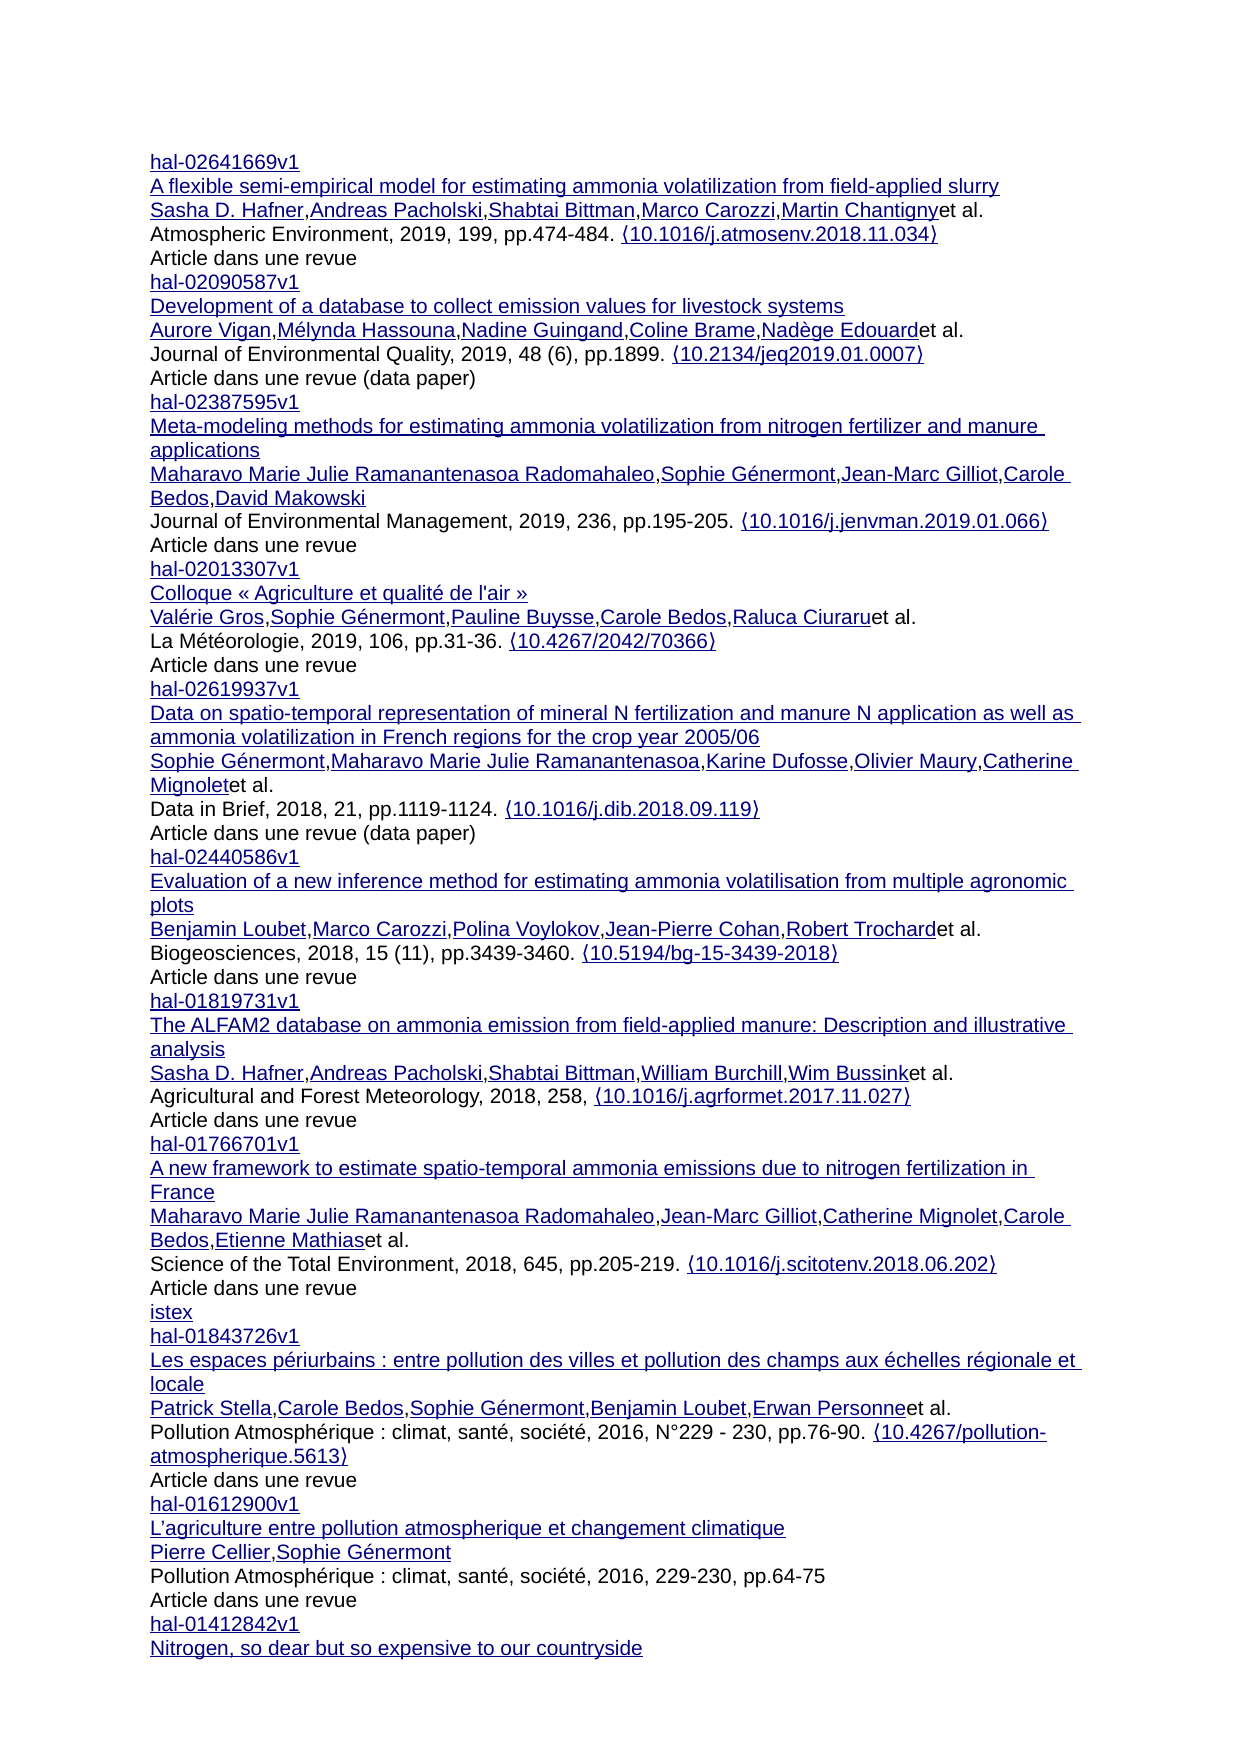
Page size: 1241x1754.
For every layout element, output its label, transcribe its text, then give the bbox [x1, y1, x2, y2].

table_cell A flexible semi-empirical model for estimating ammonia volatilization from field-applied slurry Sasha D. Hafner,Andreas Pacholski,Shabtai Bittman,Marco Carozzi,Martin Chantignyet al. Atmospheric Environment, 2019, 199, pp.474-484. ⟨10.1016/j.atmosenv.2018.11.034⟩ Article dans une revue hal-02090587v1 [150, 174, 1090, 294]
table_cell Les espaces périurbains : entre pollution des villes et pollution des champs aux échelles régionale et locale Patrick Stella,Carole Bedos,Sophie Génermont,Benjamin Loubet,Erwan Personneet al. Pollution Atmosphérique : climat, santé, société, 2016, N°229 - 230, pp.76-90. ⟨10.4267/pollution-atmospherique.5613⟩ Article dans une revue hal-01612900v1 [150, 1348, 1090, 1516]
table_cell Development of a database to collect emission values for livestock systems Aurore Vigan,Mélynda Hassouna,Nadine Guingand,Coline Brame,Nadège Edouardet al. Journal of Environmental Quality, 2019, 48 (6), pp.1899. ⟨10.2134/jeq2019.01.0007⟩ Article dans une revue (data paper) hal-02387595v1 [150, 294, 1090, 413]
table_cell Meta-modeling methods for estimating ammonia volatilization from nitrogen fertilizer and manure applications Maharavo Marie Julie Ramanantenasoa Radomahaleo,Sophie Génermont,Jean-Marc Gilliot,Carole Bedos,David Makowski Journal of Environmental Management, 2019, 236, pp.195-205. ⟨10.1016/j.jenvman.2019.01.066⟩ Article dans une revue hal-02013307v1 [150, 414, 1090, 581]
table_cell Evaluation of a new inference method for estimating ammonia volatilisation from multiple agronomic plots Benjamin Loubet,Marco Carozzi,Polina Voylokov,Jean-Pierre Cohan,Robert Trochardet al. Biogeosciences, 2018, 15 (11), pp.3439-3460. ⟨10.5194/bg-15-3439-2018⟩ Article dans une revue hal-01819731v1 [150, 869, 1090, 1012]
table_cell A new framework to estimate spatio-temporal ammonia emissions due to nitrogen fertilization in France Maharavo Marie Julie Ramanantenasoa Radomahaleo,Jean-Marc Gilliot,Catherine Mignolet,Carole Bedos,Etienne Mathiaset al. Science of the Total Environment, 2018, 645, pp.205-219. ⟨10.1016/j.scitotenv.2018.06.202⟩ Article dans une revue istex hal-01843726v1 [150, 1156, 1090, 1348]
table_cell Nitrogen, so dear but so expensive to our countryside [150, 1635, 1090, 1659]
table_cell L’agriculture entre pollution atmospherique et changement climatique Pierre Cellier,Sophie Génermont Pollution Atmosphérique : climat, santé, société, 2016, 229-230, pp.64-75 Article dans une revue hal-01412842v1 [150, 1516, 1090, 1635]
table_cell hal-02641669v1 [150, 150, 1090, 174]
table_cell Data on spatio-temporal representation of mineral N fertilization and manure N application as well as ammonia volatilization in French regions for the crop year 2005/06 Sophie Génermont,Maharavo Marie Julie Ramanantenasoa,Karine Dufosse,Olivier Maury,Catherine Mignoletet al. Data in Brief, 2018, 21, pp.1119-1124. ⟨10.1016/j.dib.2018.09.119⟩ Article dans une revue (data paper) hal-02440586v1 [150, 701, 1090, 869]
table_cell The ALFAM2 database on ammonia emission from field-applied manure: Description and illustrative analysis Sasha D. Hafner,Andreas Pacholski,Shabtai Bittman,William Burchill,Wim Bussinket al. Agricultural and Forest Meteorology, 2018, 258, ⟨10.1016/j.agrformet.2017.11.027⟩ Article dans une revue hal-01766701v1 [150, 1013, 1090, 1156]
table_cell Colloque « Agriculture et qualité de l'air » Valérie Gros,Sophie Génermont,Pauline Buysse,Carole Bedos,Raluca Ciuraruet al. La Météorologie, 2019, 106, pp.31-36. ⟨10.4267/2042/70366⟩ Article dans une revue hal-02619937v1 [150, 581, 1090, 701]
